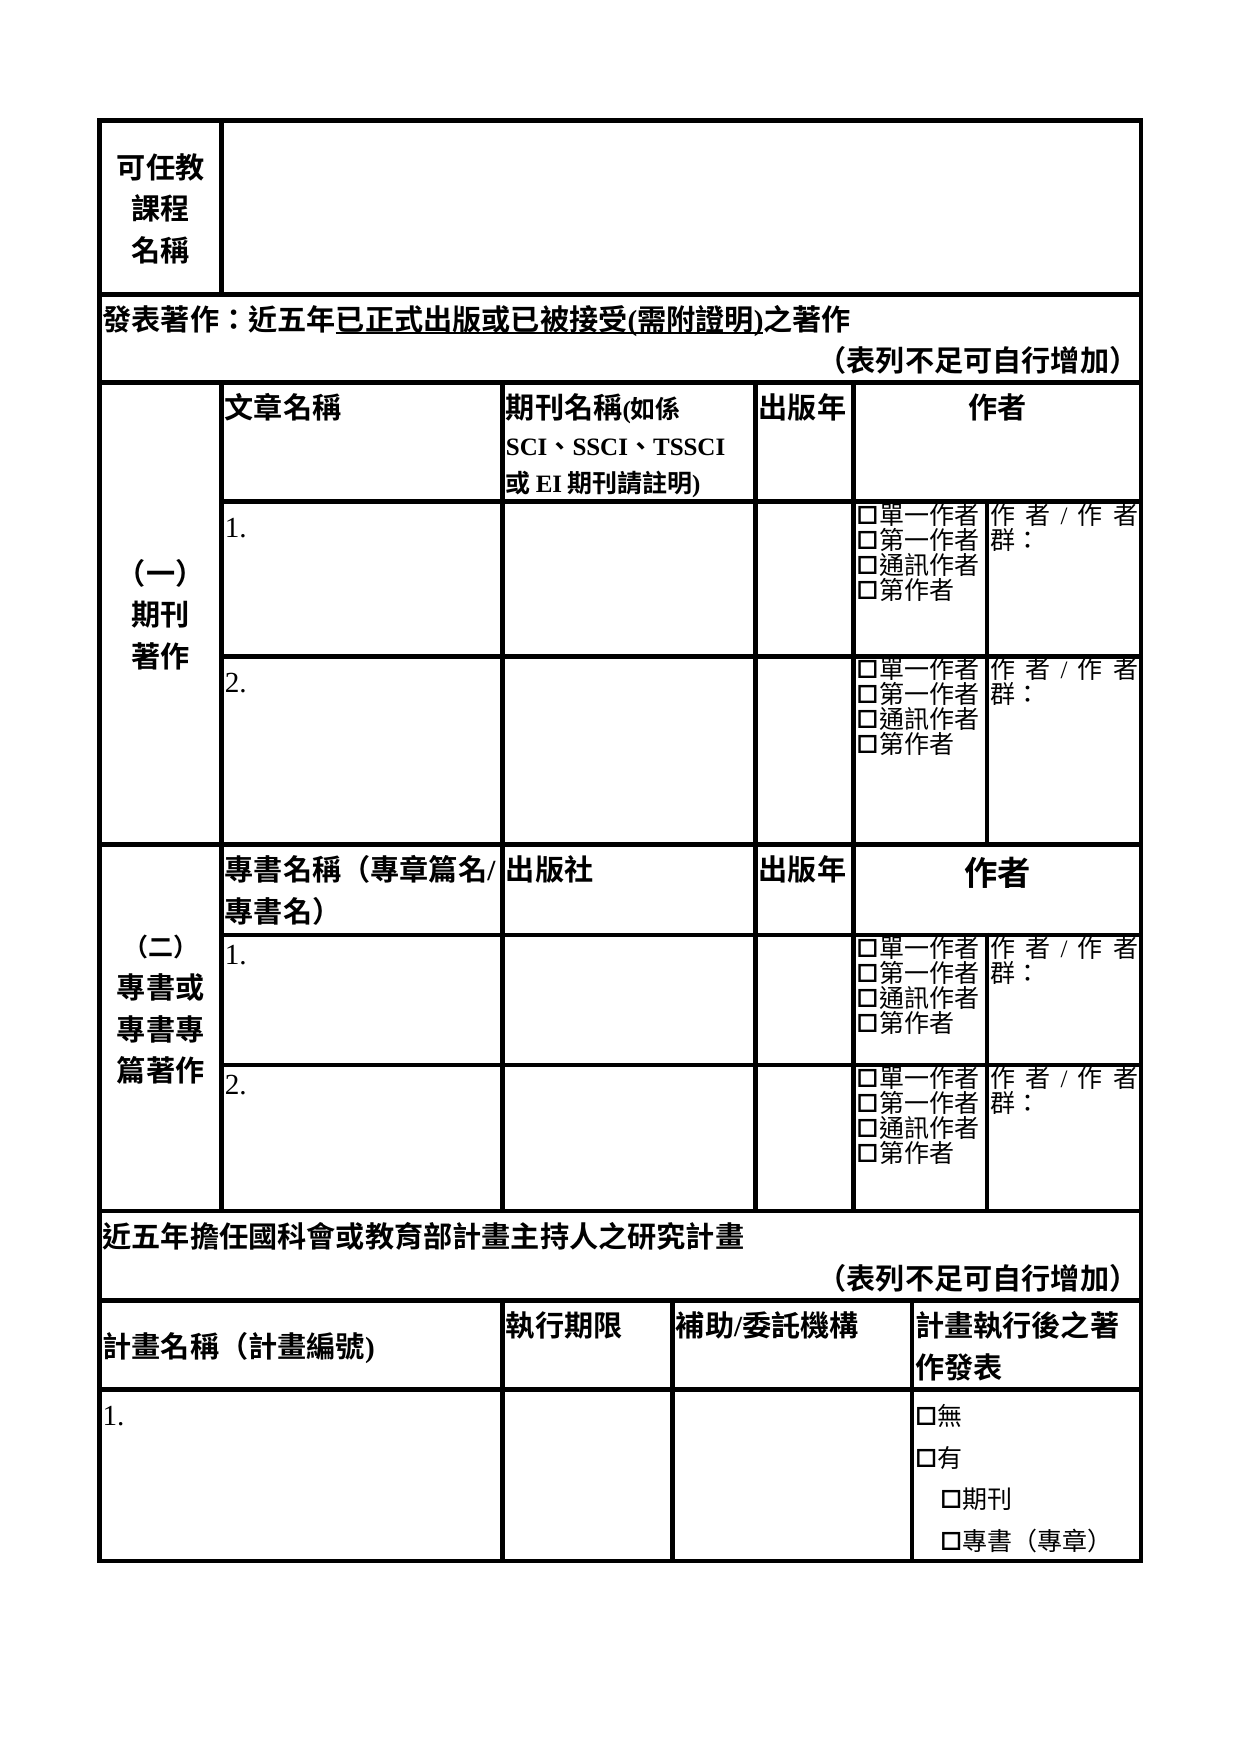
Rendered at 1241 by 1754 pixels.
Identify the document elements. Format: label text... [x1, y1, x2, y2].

table_cell 2. [224, 659, 500, 842]
table_cell [758, 659, 851, 842]
table_cell 發表著作：近五年已正式出版或已被接受(需附證明)之著作 （表列不足可自行增加） [102, 297, 1139, 380]
table_cell 計畫名稱（計畫編號) [102, 1303, 500, 1387]
table_cell 作者/作者群： [989, 937, 1139, 1062]
table_cell 作者 [856, 847, 1139, 933]
table_cell 單一作者 第一作者 通訊作者 第作者 [856, 504, 985, 654]
table_cell 作者 [856, 385, 1139, 499]
table_cell （一） 期刊 著作 [102, 385, 219, 842]
table_cell 1. [224, 937, 500, 1062]
table_cell 1. [224, 504, 500, 654]
table_cell 出版年 [758, 847, 851, 933]
table_cell 出版社 [505, 847, 753, 933]
table_cell 文章名稱 [224, 385, 500, 499]
table_cell 計畫執行後之著作發表 [914, 1303, 1139, 1387]
table_cell 作者/作者群： [989, 504, 1139, 654]
table_cell [675, 1392, 910, 1559]
table_cell （二） 專書或專書專篇著作 [102, 847, 219, 1209]
table_cell [758, 504, 851, 654]
table_cell 出版年 [758, 385, 851, 499]
table_cell [758, 937, 851, 1062]
table_cell 可任教 課程 名稱 [102, 123, 219, 292]
table_cell [505, 1067, 753, 1209]
table_cell [505, 937, 753, 1062]
table_cell 單一作者 第一作者 通訊作者 第作者 [856, 937, 985, 1062]
table_cell 無 有 期刊 專書（專章） [914, 1392, 1139, 1559]
table_cell [224, 123, 1139, 292]
table_cell 近五年擔任國科會或教育部計畫主持人之研究計畫 （表列不足可自行增加） [102, 1213, 1139, 1298]
table_cell 單一作者 第一作者 通訊作者 第作者 [856, 659, 985, 842]
table_cell 補助/委託機構 [675, 1303, 910, 1387]
table_cell 2. [224, 1067, 500, 1209]
table_cell 作者/作者群： [989, 659, 1139, 842]
table_cell [505, 1392, 670, 1559]
table_cell 單一作者 第一作者 通訊作者 第作者 [856, 1067, 985, 1209]
table_cell [758, 1067, 851, 1209]
table_cell [505, 659, 753, 842]
table_cell 專書名稱（專章篇名/專書名） [224, 847, 500, 933]
table_cell 作者/作者群： [989, 1067, 1139, 1209]
table_cell 執行期限 [505, 1303, 670, 1387]
table_cell [505, 504, 753, 654]
table_cell 1. [102, 1392, 500, 1559]
table_cell 期刊名稱(如係SCI、SSCI、TSSCI或EI期刊請註明) [505, 385, 753, 499]
